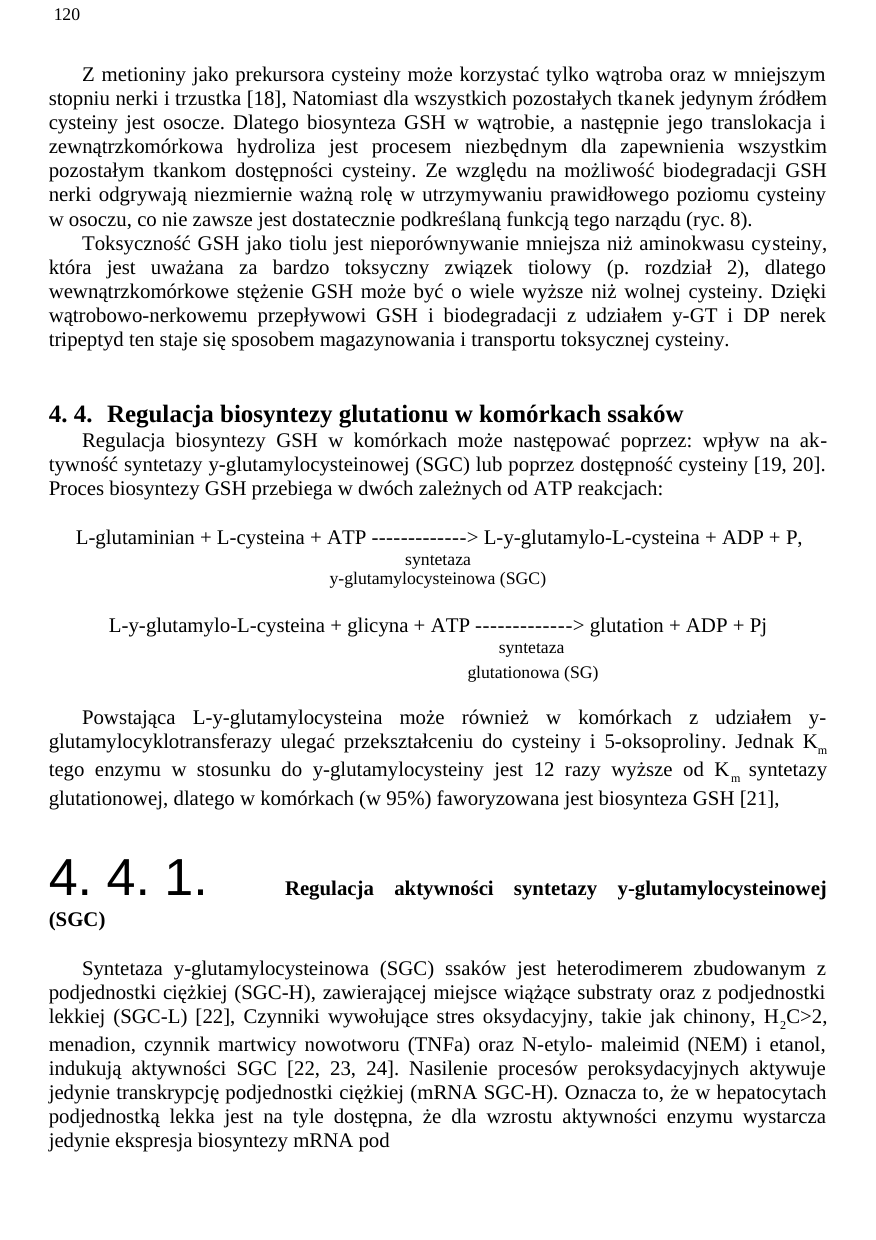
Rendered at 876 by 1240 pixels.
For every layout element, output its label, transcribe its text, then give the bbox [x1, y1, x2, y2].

text syntetaza [48, 549, 827, 569]
text 120 [53, 4, 85, 24]
text syntetaza [498, 637, 827, 657]
text Z metioniny jako prekursora cysteiny może korzystać tylko wątroba oraz w mniejszym stopniu nerki i trzustka [18], Natomiast dla wszystkich pozostałych tka­nek jedynym źródłem cysteiny jest osocze. Dlatego biosynteza GSH w wątrobie, a następnie jego translokacja i zewnątrzkomórkowa hydroliza jest procesem niezbęd­nym dla zapewnienia wszystkim pozostałym tkankom dostępności cysteiny. Ze wzglę­du na możliwość biodegradacji GSH nerki odgrywają niezmiernie ważną rolę w utrzymywaniu prawidłowego poziomu cysteiny w osoczu, co nie zawsze jest dosta­tecznie podkreślaną funkcją tego narządu (ryc. 8). [48, 62, 827, 231]
subtitle 4. 4. Regulacja biosyntezy glutationu w komórkach ssaków [48, 399, 827, 427]
text L-y-glutamylo-L-cysteina + glicyna + ATP > glutation + ADP + Pj [48, 613, 827, 637]
text L-glutaminian + L-cysteina + ATP > L-y-glutamylo-L-cysteina + ADP + P, [48, 525, 827, 549]
text Powstająca L-y-glutamylocysteina może również w komórkach z udziałem y-glutamylocyklotransferazy ulegać przekształceniu do cysteiny i 5-oksoproliny. Jed­nak Km tego enzymu w stosunku do y-glutamylocysteiny jest 12 razy wyższe od Km syntetazy glutationowej, dlatego w komórkach (w 95%) faworyzowana jest biosynteza GSH [21], [48, 705, 827, 809]
subtitle 4. 4. 1. Regulacja aktywności syntetazy y-glutamylocysteinowej (SGC) [48, 847, 827, 931]
text Toksyczność GSH jako tiolu jest nieporównywanie mniejsza niż aminokwasu cy­steiny, która jest uważana za bardzo toksyczny związek tiolowy (p. rozdział 2), dlatego wewnątrzkomórkowe stężenie GSH może być o wiele wyższe niż wolnej cysteiny. Dzięki wątrobowo-nerkowemu przepływowi GSH i biodegradacji z udziałem y-GT i DP nerek tripeptyd ten staje się sposobem magazynowania i transportu toksycznej cysteiny. [48, 231, 827, 351]
text Syntetaza y-glutamylocysteinowa (SGC) ssaków jest heterodimerem zbudowanym z podjednostki ciężkiej (SGC-H), zawierającej miejsce wiążące substraty oraz z podjednostki lekkiej (SGC-L) [22], Czynniki wywołujące stres oksydacyjny, takie jak chinony, H2C>2, menadion, czynnik martwicy nowotworu (TNFa) oraz N-etylo- maleimid (NEM) i etanol, indukują aktywności SGC [22, 23, 24]. Nasilenie procesów peroksydacyjnych aktywuje jedynie transkrypcję podjednostki ciężkiej (mRNA SGC-H). Oznacza to, że w hepatocytach podjednostką lekka jest na tyle dostępna, że dla wzrostu aktywności enzymu wystarcza jedynie ekspresja biosyntezy mRNA pod­ [48, 956, 827, 1152]
text glutationowa (SG) [467, 662, 827, 682]
text Regulacja biosyntezy GSH w komórkach może następować poprzez: wpływ na ak­tywność syntetazy y-glutamylocysteinowej (SGC) lub poprzez dostępność cysteiny [19, 20]. Proces biosyntezy GSH przebiega w dwóch zależnych od ATP reakcjach: [48, 427, 827, 500]
text y-glutamylocysteinowa (SGC) [48, 569, 827, 588]
